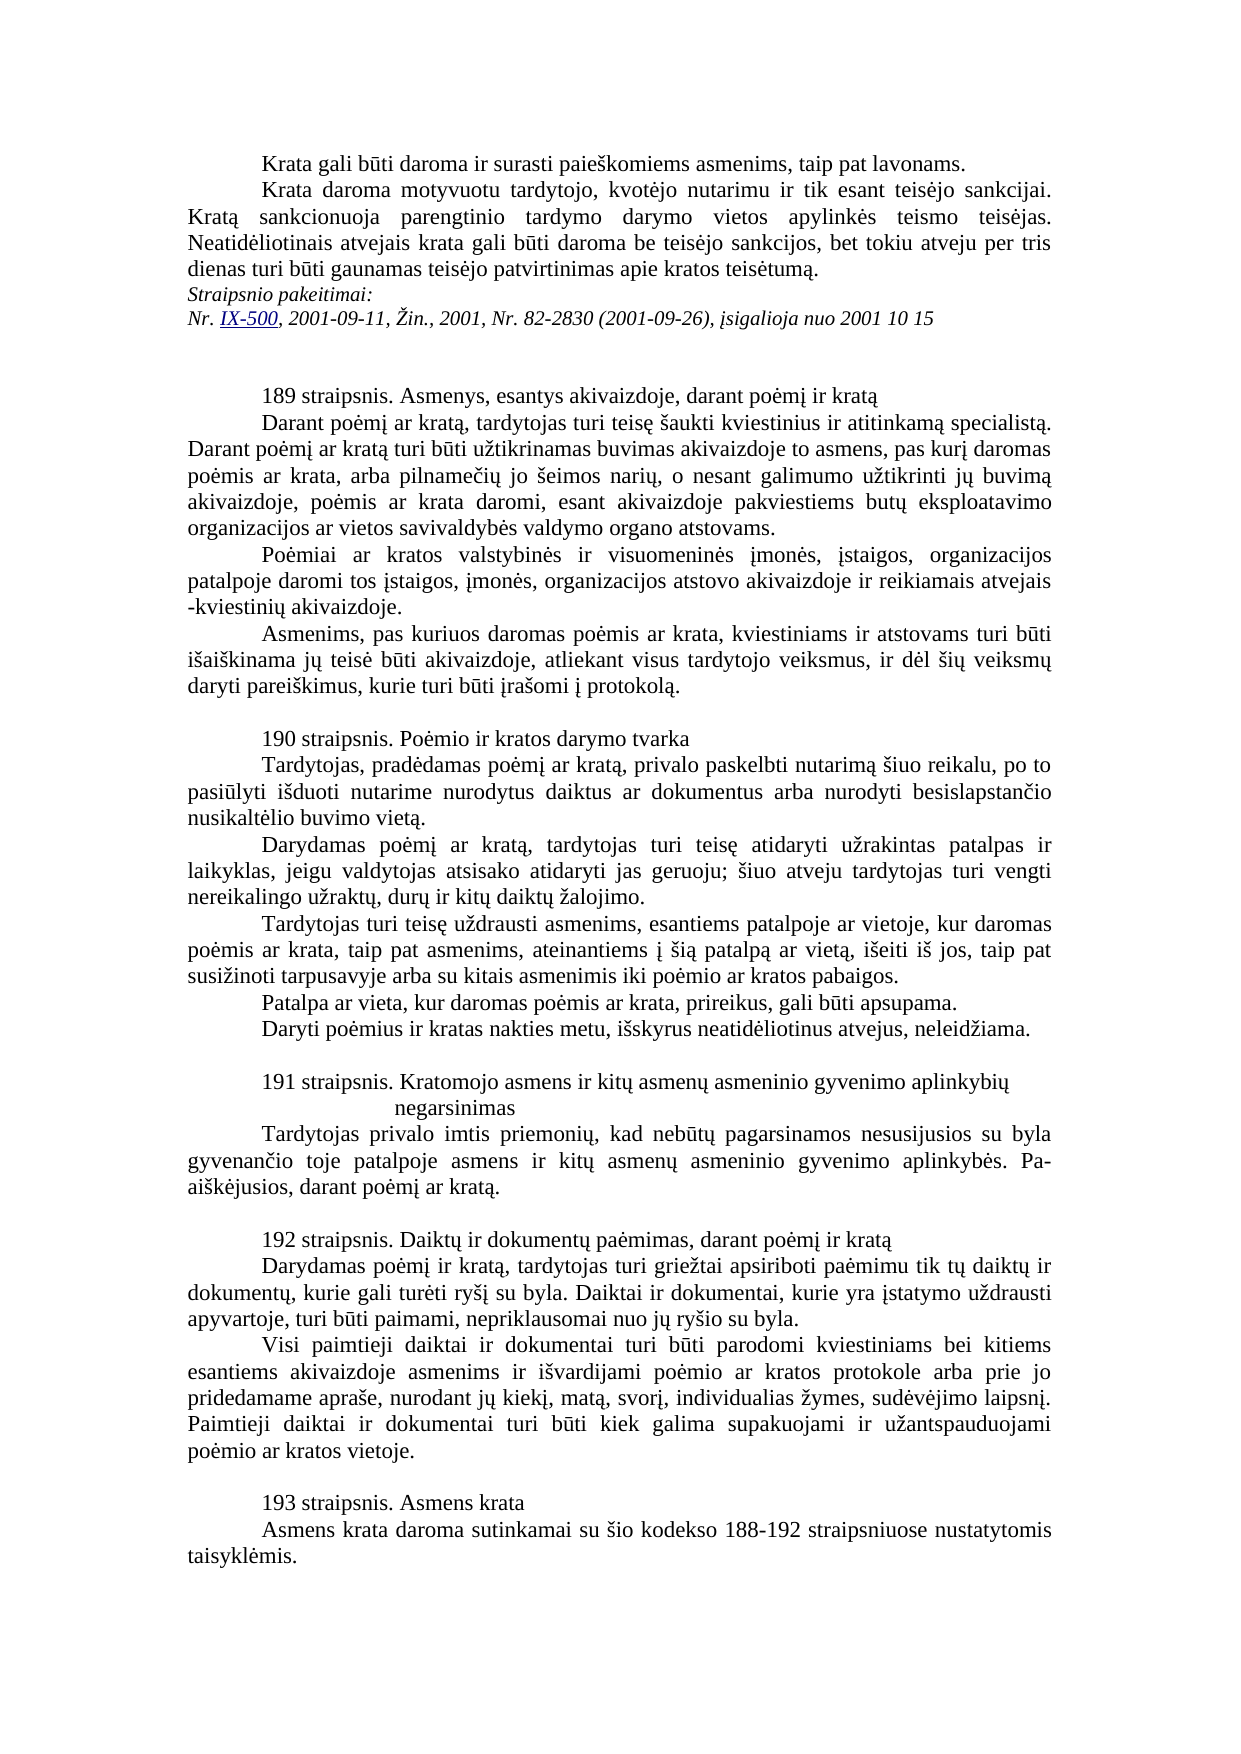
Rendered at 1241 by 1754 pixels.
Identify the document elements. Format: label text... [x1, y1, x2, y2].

text Poėmiai ar kratos valstybinės ir visuomeninės įmonės, įstaigos, organizacijos patalpoje daromi tos įstaigos, įmonės, organizacijos atstovo akivaizdoje ir reikiamais atvejais -kviestinių akivaizdoje. [187, 541, 1053, 620]
text 192 straipsnis. Daiktų ir dokumentų paėmimas, darant poėmį ir kratą [187, 1226, 1053, 1252]
text Patalpa ar vieta, kur daromas poėmis ar krata, prireikus, gali būti apsupama. [187, 989, 1053, 1015]
text 189 straipsnis. Asmenys, esantys akivaizdoje, darant poėmį ir kratą [187, 383, 1053, 409]
text Straipsnio pakeitimai: [187, 282, 1053, 306]
text Asmenims, pas kuriuos daromas poėmis ar krata, kviestiniams ir atstovams turi būti išaiškinama jų teisė būti akivaizdoje, atliekant visus tardytojo veiksmus, ir dėl šių veiksmų daryti pareiškimus, kurie turi būti įrašomi į protokolą. [187, 620, 1053, 699]
text Tardytojas privalo imtis priemonių, kad nebūtų pagarsinamos nesusijusios su byla gyvenančio toje patalpoje asmens ir kitų asmenų asmeninio gyvenimo aplinkybės. Pa-aiškėjusios, darant poėmį ar kratą. [187, 1121, 1053, 1199]
text Asmens krata daroma sutinkamai su šio kodekso 188-192 straipsniuose nustatytomis taisyklėmis. [187, 1516, 1053, 1568]
text 193 straipsnis. Asmens krata [187, 1489, 1053, 1516]
text negarsinimas [341, 1094, 1053, 1121]
text Krata daroma motyvuotu tardytojo, kvotėjo nutarimu ir tik esant teisėjo sankcijai. Kratą sankcionuoja parengtinio tardymo darymo vietos apylinkės teismo teisėjas. Neatidėliotinais atvejais krata gali būti daroma be teisėjo sankcijos, bet tokiu atveju per tris dienas turi būti gaunamas teisėjo patvirtinimas apie kratos teisėtumą. [187, 176, 1053, 282]
text 191 straipsnis. Kratomojo asmens ir kitų asmenų asmeninio gyvenimo aplinkybių [261, 1068, 1053, 1094]
text Nr. IX-500, 2001-09-11, Žin., 2001, Nr. 82-2830 (2001-09-26), įsigalioja nuo 2001 10 15 [187, 306, 1053, 330]
text Daryti poėmius ir kratas nakties metu, išskyrus neatidėliotinus atvejus, neleidžiama. [187, 1015, 1053, 1041]
text Tardytojas turi teisę uždrausti asmenims, esantiems patalpoje ar vietoje, kur daromas poėmis ar krata, taip pat asmenims, ateinantiems į šią patalpą ar vietą, išeiti iš jos, taip pat susižinoti tarpusavyje arba su kitais asmenimis iki poėmio ar kratos pabaigos. [187, 910, 1053, 989]
text Darydamas poėmį ar kratą, tardytojas turi teisę atidaryti užrakintas patalpas ir laikyklas, jeigu valdytojas atsisako atidaryti jas geruoju; šiuo atveju tardytojas turi vengti nereikalingo užraktų, durų ir kitų daiktų žalojimo. [187, 831, 1053, 910]
text Krata gali būti daroma ir surasti paieškomiems asmenims, taip pat lavonams. [187, 150, 1053, 176]
text Visi paimtieji daiktai ir dokumentai turi būti parodomi kviestiniams bei kitiems esantiems akivaizdoje asmenims ir išvardijami poėmio ar kratos protokole arba prie jo pridedamame apraše, nurodant jų kiekį, matą, svorį, individualias žymes, sudėvėjimo laipsnį. Paimtieji daiktai ir dokumentai turi būti kiek galima supakuojami ir užantspauduojami poėmio ar kratos vietoje. [187, 1331, 1053, 1463]
text Darant poėmį ar kratą, tardytojas turi teisę šaukti kviestinius ir atitinkamą specialistą. Darant poėmį ar kratą turi būti užtikrinamas buvimas akivaizdoje to asmens, pas kurį daromas poėmis ar krata, arba pilnamečių jo šeimos narių, o nesant galimumo užtikrinti jų buvimą akivaizdoje, poėmis ar krata daromi, esant akivaizdoje pakviestiems butų eksploatavimo organizacijos ar vietos savivaldybės valdymo organo atstovams. [187, 409, 1053, 541]
text 190 straipsnis. Poėmio ir kratos darymo tvarka [187, 725, 1053, 752]
text Darydamas poėmį ir kratą, tardytojas turi griežtai apsiriboti paėmimu tik tų daiktų ir dokumentų, kurie gali turėti ryšį su byla. Daiktai ir dokumentai, kurie yra įstatymo uždrausti apyvartoje, turi būti paimami, nepriklausomai nuo jų ryšio su byla. [187, 1252, 1053, 1331]
text Tardytojas, pradėdamas poėmį ar kratą, privalo paskelbti nutarimą šiuo reikalu, po to pasiūlyti išduoti nutarime nurodytus daiktus ar dokumentus arba nurodyti besislapstančio nusikaltėlio buvimo vietą. [187, 752, 1053, 831]
